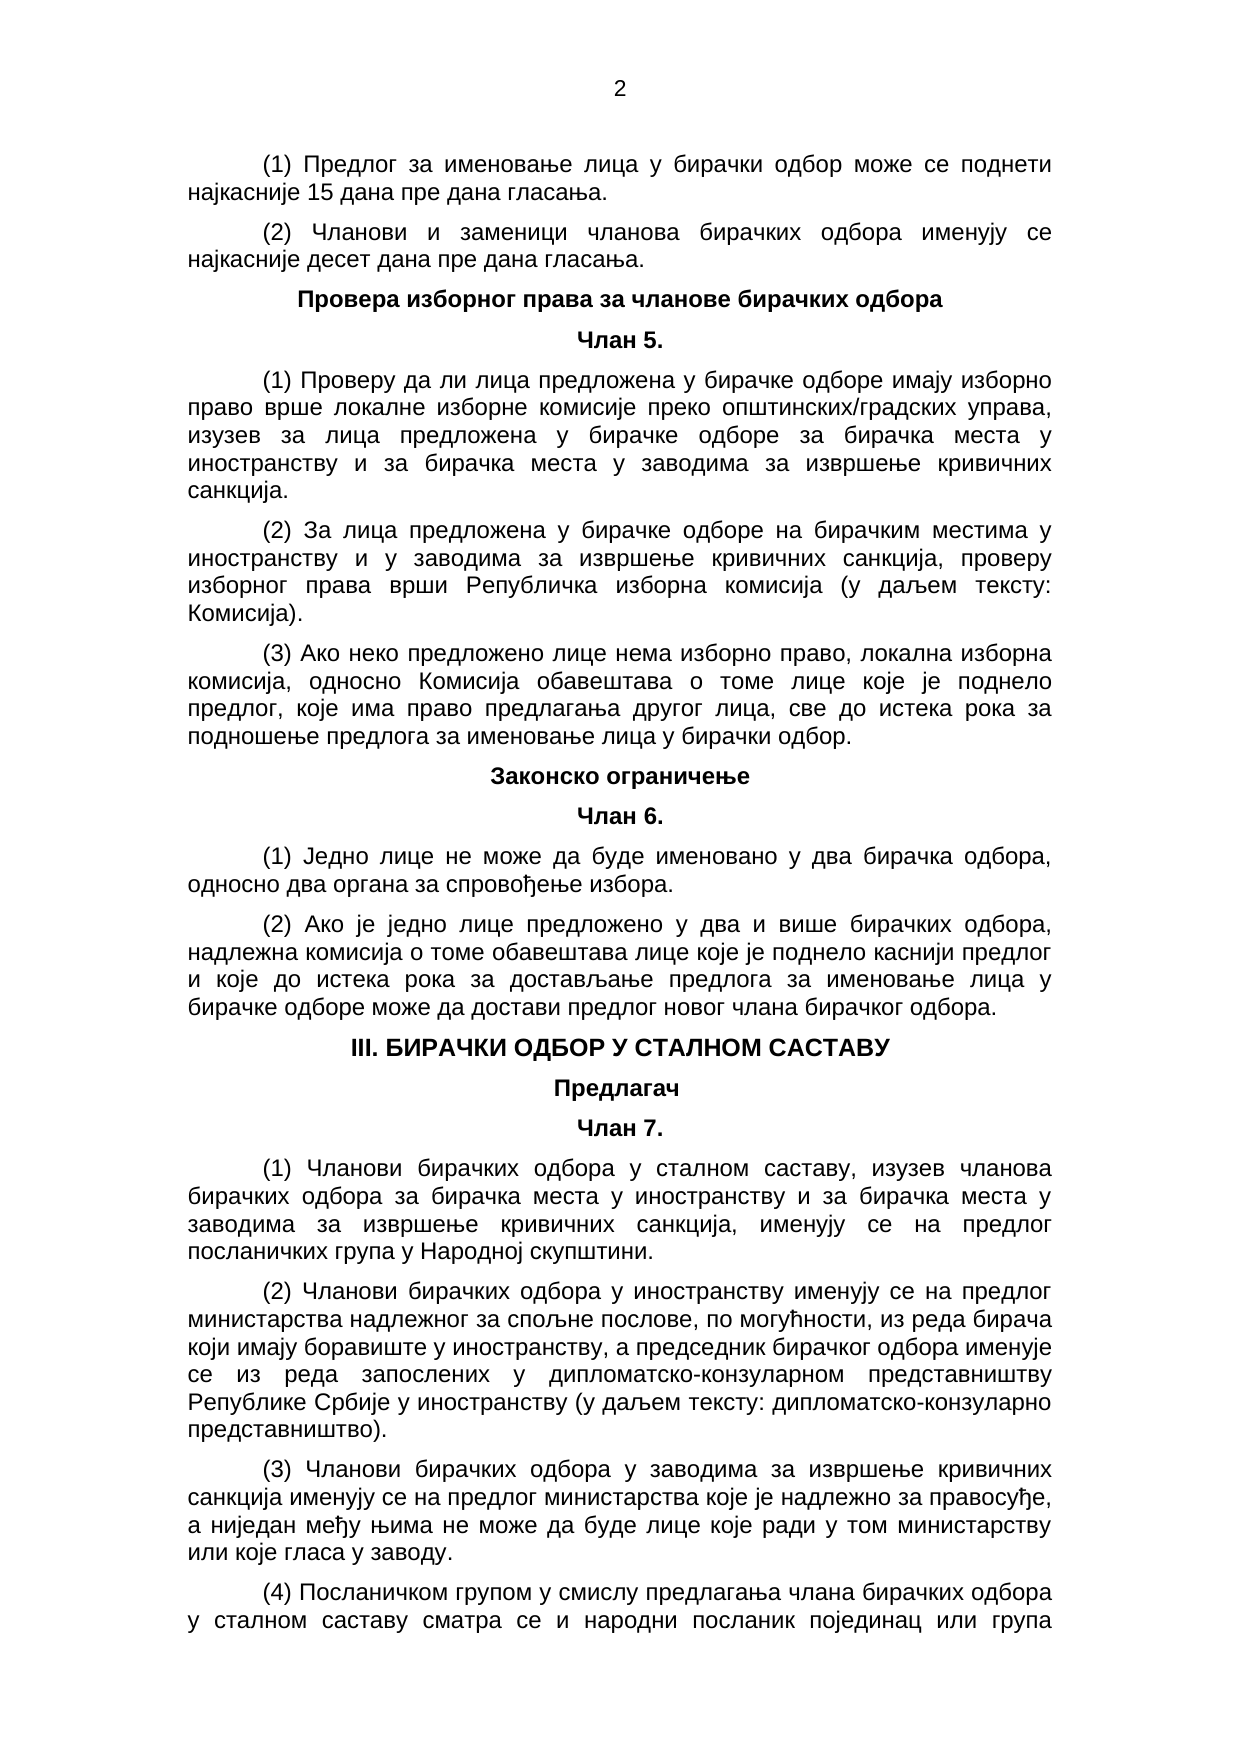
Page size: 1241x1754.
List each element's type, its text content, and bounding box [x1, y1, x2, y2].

text Члан 5. [187, 326, 1053, 353]
text Члан 6. [187, 802, 1053, 830]
text Законско ограничење [187, 762, 1053, 789]
text (4) Посланичком групом у смислу предлагања члана бирачких одбора у сталном саставу сматра се и народни посланик појединац или група [187, 1578, 1053, 1633]
text III. БИРАЧКИ ОДБОР У СТАЛНОМ САСТАВУ [187, 1033, 1053, 1062]
text Предлагач [187, 1074, 1053, 1102]
text (1) Проверу да ли лица предложена у бирачке одборе имају изборно право врше локалне изборне комисије преко општинских/градских управа, изузев за лица предложена у бирачке одборе за бирачка места у иностранству и за бирачка места у заводима за извршење кривичних санкција. [187, 366, 1053, 504]
text (2) Чланови бирачких одбора у иностранству именују се на предлог министарства надлежног за спољне послове, по могућности, из реда бирача који имају боравиште у иностранству, а председник бирачког одбора именује се из реда запослених у дипломатско-конзуларном представништву Републике Србије у иностранству (у даљем тексту: дипломатско-конзуларно представништво). [187, 1277, 1053, 1443]
text (3) Ако неко предложено лице нема изборно право, локална изборна комисија, односно Комисија обавештава о томе лице које је поднело предлог, које има право предлагања другог лица, све до истека рока за подношење предлога за именовање лица у бирачки одбор. [187, 639, 1053, 749]
text Члан 7. [187, 1114, 1053, 1142]
text (2) Ако је једно лице предложено у два и више бирачких одбора, надлежна комисија о томе обавештава лице које је поднело каснији предлог и које до истека рока за достављање предлога за именовање лица у бирачке одборе може да достави предлог новог члана бирачког одбора. [187, 910, 1053, 1020]
text (2) Чланови и заменици чланова бирачких одбора именују се најкасније десет дана пре дана гласања. [187, 218, 1053, 273]
text (2) За лица предложена у бирачке одборе на бирачким местима у иностранству и у заводима за извршење кривичних санкција, проверу изборног права врши Републичка изборна комисија (у даљем тексту: Комисија). [187, 516, 1053, 627]
text (1) Једно лице не може да буде именовано у два бирачка одбора, односно два органа за спровођење избора. [187, 842, 1053, 897]
text (3) Чланови бирачких одбора у заводима за извршење кривичних санкција именују се на предлог министарства које је надлежно за правосуђе, а ниједан међу њима не може да буде лице које ради у том министарству или које гласа у заводу. [187, 1455, 1053, 1566]
text (1) Предлог за именовање лица у бирачки одбор може се поднети најкасније 15 дана пре дана гласања. [187, 150, 1053, 205]
text Провера изборног права за чланове бирачких одбора [262, 285, 978, 313]
text (1) Чланови бирачких одбора у сталном саставу, изузев чланова бирачких одбора за бирачка места у иностранству и за бирачка места у заводима за извршење кривичних санкција, именују се на предлог посланичких група у Народној скупштини. [187, 1154, 1053, 1265]
